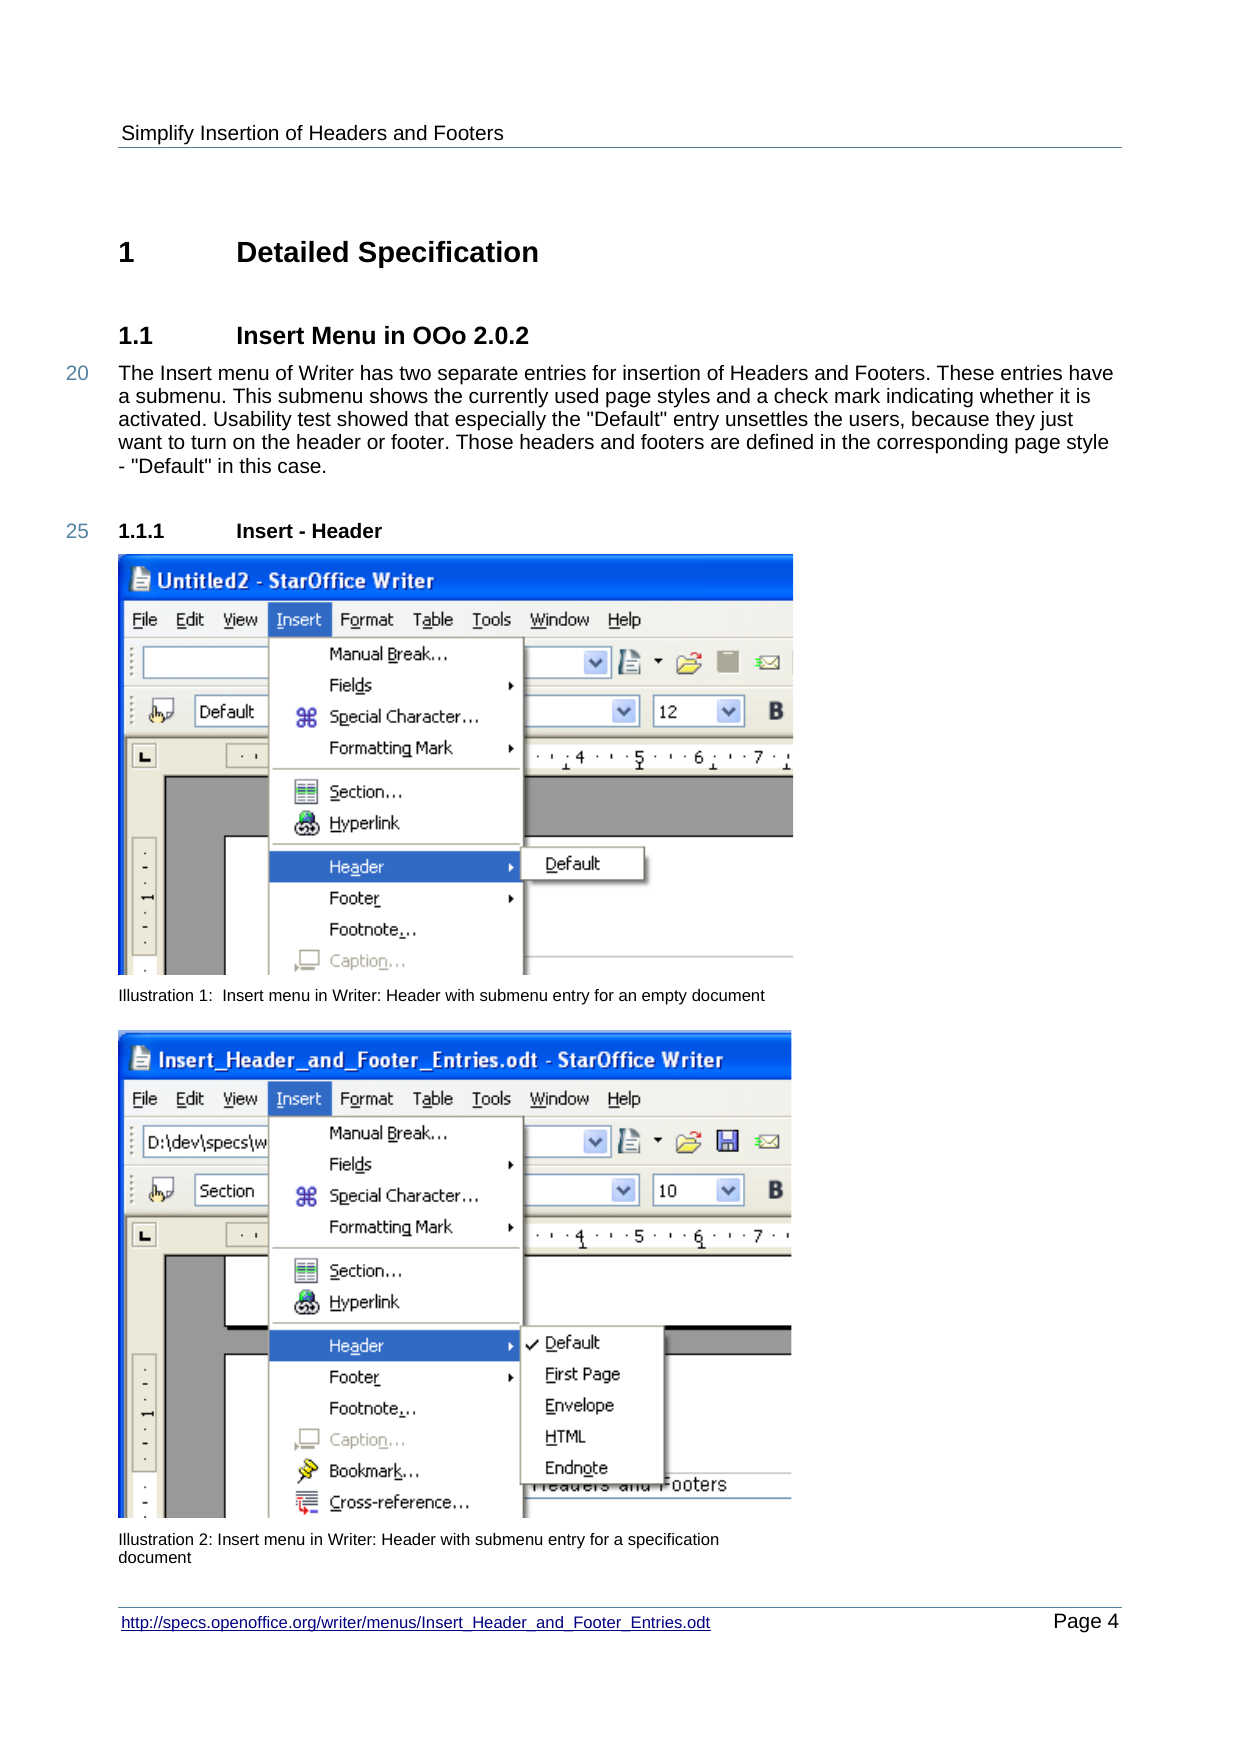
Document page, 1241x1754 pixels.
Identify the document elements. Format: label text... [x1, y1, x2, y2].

subtitle Insert - Header [118, 519, 1122, 543]
text The Insert menu of Writer has two separate entries for insertion of Headers and Footers. These entries have a submenu. This submenu shows the currently used page styles and a check mark indicating whether it is activated. Usability test showed that especially the "Default" entry unsettles the users, because they just want to turn on the header or footer. Those headers and footers are defined in the corresponding page style - "Default" in this case. [118, 361, 1122, 477]
text Illustration 1: Insert menu in Writer: Header with submenu entry for an empty document [118, 975, 793, 1005]
picture [118, 554, 794, 975]
subtitle Insert Menu in OOo 2.0.2 [118, 322, 1122, 349]
picture [118, 1030, 792, 1518]
subtitle Detailed Specification [118, 236, 1122, 268]
text Illustration 2: Insert menu in Writer: Header with submenu entry for a specification document [118, 1518, 792, 1567]
